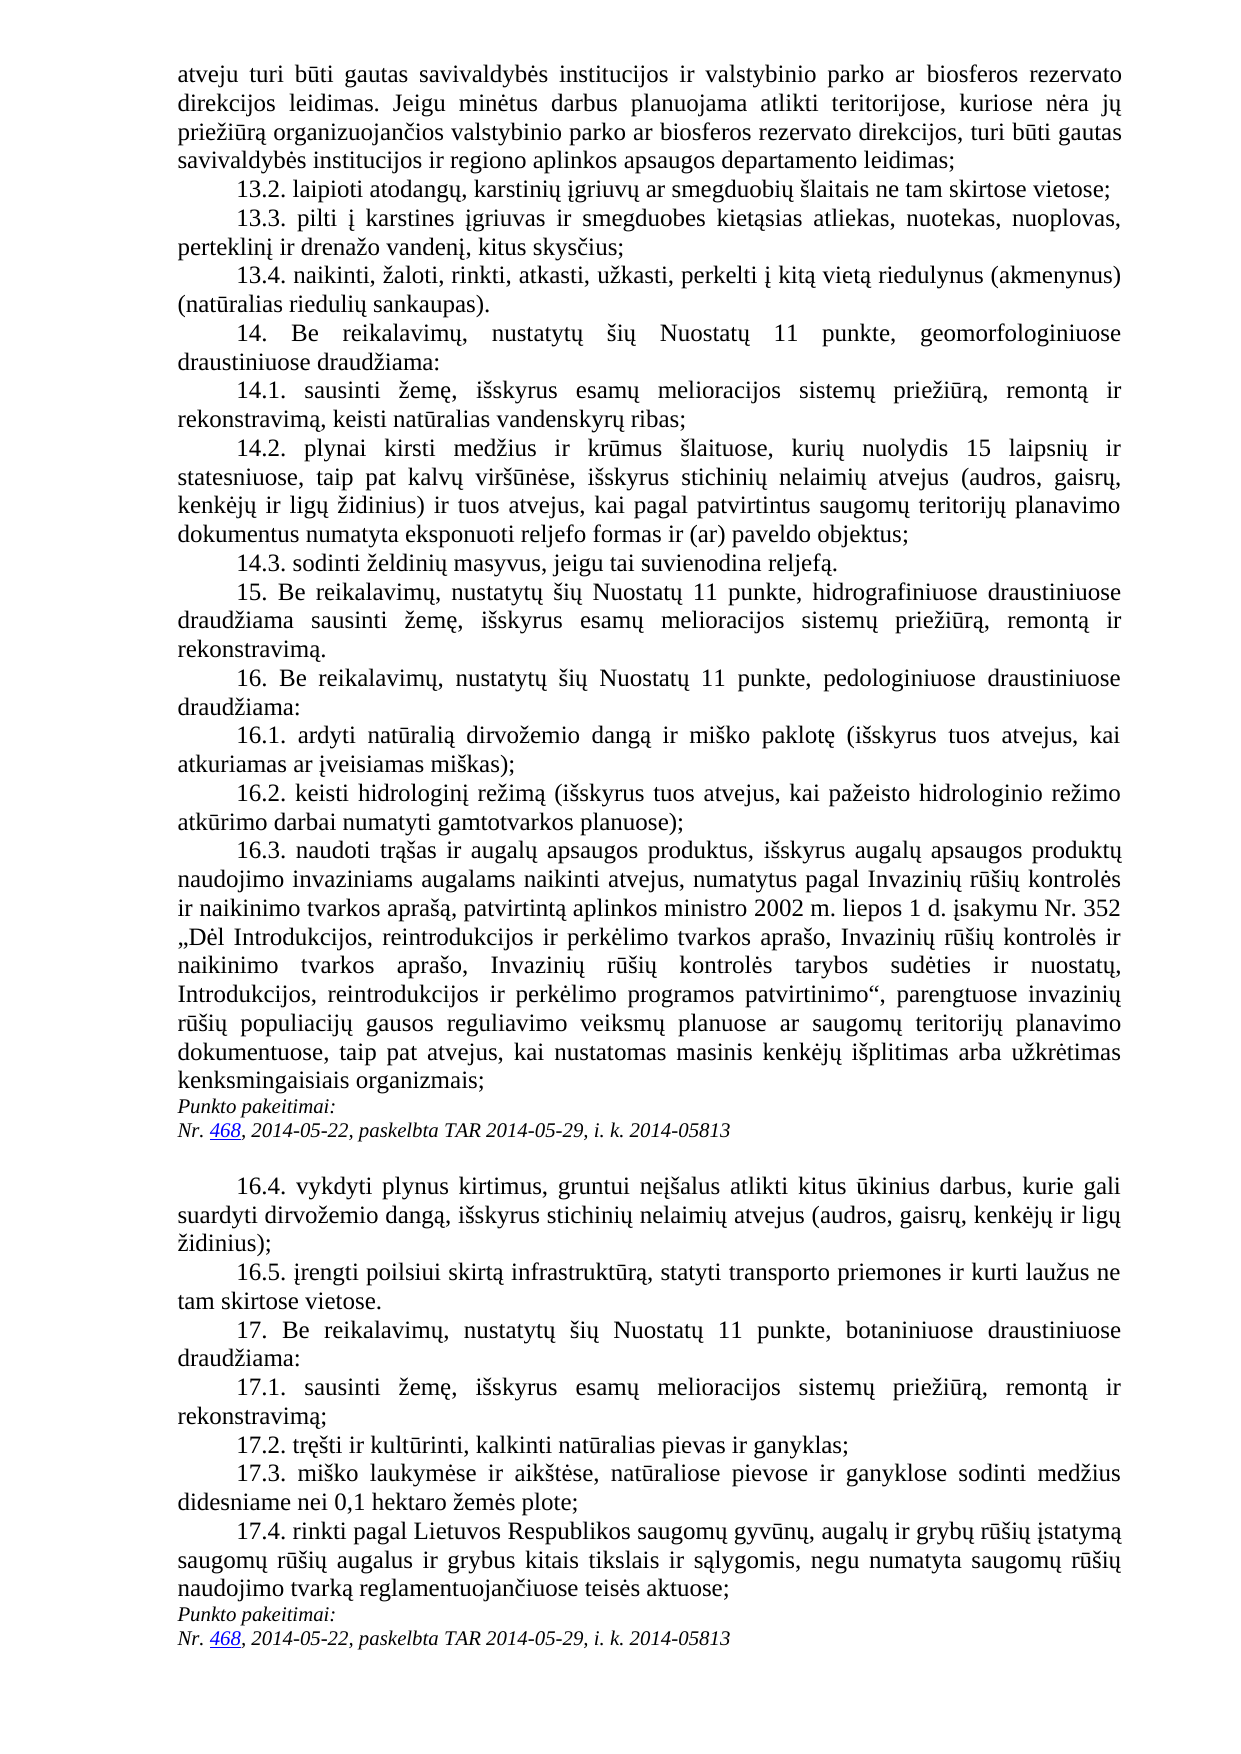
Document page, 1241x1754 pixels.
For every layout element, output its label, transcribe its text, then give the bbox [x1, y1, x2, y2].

text 14.2. plynai kirsti medžius ir krūmus šlaituose, kurių nuolydis 15 laipsnių ir statesniuose, taip pat kalvų viršūnėse, išskyrus stichinių nelaimių atvejus (audros, gaisrų, kenkėjų ir ligų židinius) ir tuos atvejus, kai pagal patvirtintus saugomų teritorijų planavimo dokumentus numatyta eksponuoti reljefo formas ir (ar) paveldo objektus; [177, 433, 1122, 548]
text atveju turi būti gautas savivaldybės institucijos ir valstybinio parko ar biosferos rezervato direkcijos leidimas. Jeigu minėtus darbus planuojama atlikti teritorijose, kuriose nėra jų priežiūrą organizuojančios valstybinio parko ar biosferos rezervato direkcijos, turi būti gautas savivaldybės institucijos ir regiono aplinkos apsaugos departamento leidimas; [177, 59, 1122, 174]
text 16.4. vykdyti plynus kirtimus, gruntui neįšalus atlikti kitus ūkinius darbus, kurie gali suardyti dirvožemio dangą, išskyrus stichinių nelaimių atvejus (audros, gaisrų, kenkėjų ir ligų židinius); [177, 1171, 1122, 1257]
text 17.4. rinkti pagal Lietuvos Respublikos saugomų gyvūnų, augalų ir grybų rūšių įstatymą saugomų rūšių augalus ir grybus kitais tikslais ir sąlygomis, negu numatyta saugomų rūšių naudojimo tvarką reglamentuojančiuose teisės aktuose; [177, 1516, 1122, 1602]
text 16.5. įrengti poilsiui skirtą infrastruktūrą, statyti transporto priemones ir kurti laužus ne tam skirtose vietose. [177, 1257, 1122, 1315]
text 15. Be reikalavimų, nustatytų šių Nuostatų 11 punkte, hidrografiniuose draustiniuose draudžiama sausinti žemę, išskyrus esamų melioracijos sistemų priežiūrą, remontą ir rekonstravimą. [177, 577, 1122, 663]
text 13.4. naikinti, žaloti, rinkti, atkasti, užkasti, perkelti į kitą vietą riedulynus (akmenynus) (natūralias riedulių sankaupas). [177, 260, 1122, 318]
text Nr. 468, 2014-05-22, paskelbta TAR 2014-05-29, i. k. 2014-05813 [177, 1118, 1122, 1142]
text 17.1. sausinti žemę, išskyrus esamų melioracijos sistemų priežiūrą, remontą ir rekonstravimą; [177, 1372, 1122, 1430]
text 17.2. tręšti ir kultūrinti, kalkinti natūralias pievas ir ganyklas; [177, 1430, 1122, 1458]
text 14. Be reikalavimų, nustatytų šių Nuostatų 11 punkte, geomorfologiniuose draustiniuose draudžiama: [177, 318, 1122, 375]
text 13.2. laipioti atodangų, karstinių įgriuvų ar smegduobių šlaitais ne tam skirtose vietose; [177, 174, 1122, 203]
text 16.2. keisti hidrologinį režimą (išskyrus tuos atvejus, kai pažeisto hidrologinio režimo atkūrimo darbai numatyti gamtotvarkos planuose); [177, 778, 1122, 835]
text Nr. 468, 2014-05-22, paskelbta TAR 2014-05-29, i. k. 2014-05813 [177, 1626, 1122, 1650]
text Punkto pakeitimai: [177, 1602, 1122, 1626]
text 13.3. pilti į karstines įgriuvas ir smegduobes kietąsias atliekas, nuotekas, nuoplovas, perteklinį ir drenažo vandenį, kitus skysčius; [177, 203, 1122, 260]
text 17. Be reikalavimų, nustatytų šių Nuostatų 11 punkte, botaniniuose draustiniuose draudžiama: [177, 1315, 1122, 1372]
text 14.3. sodinti želdinių masyvus, jeigu tai suvienodina reljefą. [177, 548, 1122, 577]
text 16. Be reikalavimų, nustatytų šių Nuostatų 11 punkte, pedologiniuose draustiniuose draudžiama: [177, 663, 1122, 720]
text 14.1. sausinti žemę, išskyrus esamų melioracijos sistemų priežiūrą, remontą ir rekonstravimą, keisti natūralias vandenskyrų ribas; [177, 375, 1122, 433]
text 17.3. miško laukymėse ir aikštėse, natūraliose pievose ir ganyklose sodinti medžius didesniame nei 0,1 hektaro žemės plote; [177, 1458, 1122, 1516]
text 16.1. ardyti natūralią dirvožemio dangą ir miško paklotę (išskyrus tuos atvejus, kai atkuriamas ar įveisiamas miškas); [177, 720, 1122, 778]
text 16.3. naudoti trąšas ir augalų apsaugos produktus, išskyrus augalų apsaugos produktų naudojimo invaziniams augalams naikinti atvejus, numatytus pagal Invazinių rūšių kontrolės ir naikinimo tvarkos aprašą, patvirtintą aplinkos ministro 2002 m. liepos 1 d. įsakymu Nr. 352 „Dėl Introdukcijos, reintrodukcijos ir perkėlimo tvarkos aprašo, Invazinių rūšių kontrolės ir naikinimo tvarkos aprašo, Invazinių rūšių kontrolės tarybos sudėties ir nuostatų, Introdukcijos, reintrodukcijos ir perkėlimo programos patvirtinimo“, parengtuose invazinių rūšių populiacijų gausos reguliavimo veiksmų planuose ar saugomų teritorijų planavimo dokumentuose, taip pat atvejus, kai nustatomas masinis kenkėjų išplitimas arba užkrėtimas kenksmingaisiais organizmais; [177, 835, 1122, 1094]
text Punkto pakeitimai: [177, 1094, 1122, 1118]
